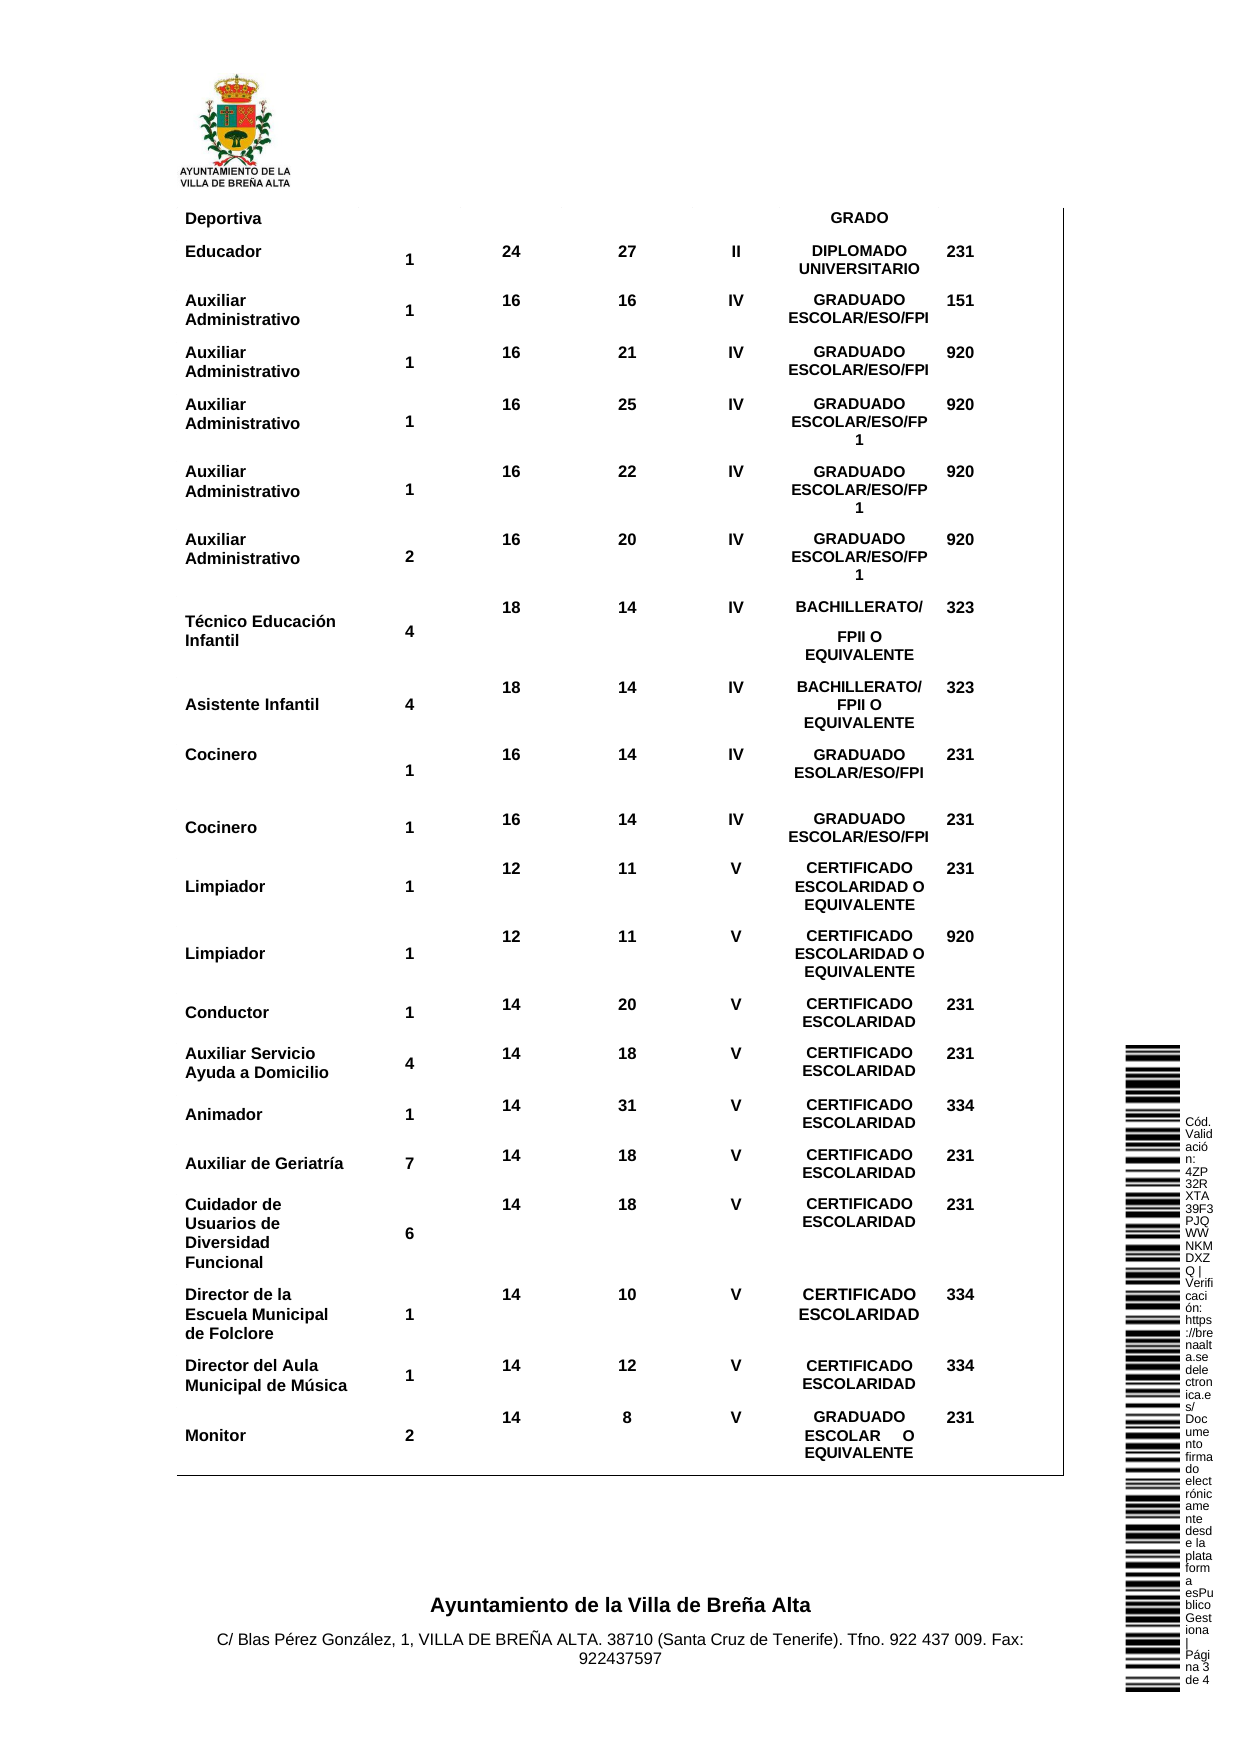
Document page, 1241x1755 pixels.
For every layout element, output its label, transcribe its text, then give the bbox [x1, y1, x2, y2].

text 16 [500, 462, 522, 481]
text 21 [616, 343, 638, 362]
text 16 [500, 395, 522, 414]
text 231 [946, 809, 1063, 829]
text 323 [946, 678, 1063, 697]
text V [692, 1195, 779, 1214]
text V [692, 994, 779, 1013]
text 920 [946, 530, 1063, 549]
text 14 [500, 1408, 522, 1427]
text 4 [359, 1053, 460, 1073]
text GRADUADO ESCOLAR/ESO/FPI [788, 810, 931, 846]
text 231 [946, 1145, 1063, 1164]
text Director de la Escuela Municipal de Folclore [185, 1285, 331, 1343]
text 16 [500, 291, 522, 310]
text 18 [616, 1044, 638, 1063]
text IV [726, 343, 746, 362]
text Cuidador de Usuarios de Diversidad Funcional [185, 1195, 283, 1272]
text IV [726, 395, 746, 414]
text 1 [359, 250, 460, 269]
text 10 [616, 1285, 638, 1304]
text 14 [500, 994, 522, 1013]
text 12 [500, 859, 522, 878]
text Conductor [185, 1003, 358, 1022]
text 18 [500, 597, 522, 617]
text 920 [946, 927, 1063, 946]
text 14 [616, 597, 638, 617]
text 4 [359, 621, 460, 641]
text Cód. Validación: 4ZP32RXTA39F3PJQWWNKMDXZQ | Verificación: https://brenaalta.sedelectronica.es/ Documento firmado electrónicamente desde la plataforma esPublico Gestiona | Página 3 de 4 [1185, 1117, 1214, 1687]
text 8 [562, 1408, 692, 1427]
text 1 [359, 1304, 460, 1323]
text CERTIFICADO ESCOLARIDAD [802, 994, 918, 1031]
text 1 [359, 1366, 460, 1385]
text 11 [616, 859, 638, 878]
text 22 [616, 462, 638, 481]
text Auxiliar Administrativo [185, 530, 302, 568]
text 14 [500, 1356, 522, 1375]
text IV [726, 291, 746, 310]
text 1 [359, 301, 460, 320]
text BACHILLERATO/ FPII O EQUIVALENTE [793, 678, 925, 732]
text 14 [500, 1285, 522, 1304]
text Técnico Educación Infantil [185, 612, 338, 650]
text 16 [616, 291, 638, 310]
text FPII O EQUIVALENTE [793, 628, 926, 664]
text GRADUADO ESCOLAR O EQUIVALENTE [804, 1408, 914, 1462]
text IV [726, 597, 746, 617]
text II [726, 241, 746, 261]
text 11 [616, 927, 638, 946]
text 334 [946, 1356, 1063, 1375]
text 14 [616, 809, 638, 829]
text 18 [616, 1145, 638, 1164]
text Limpiador [185, 944, 358, 963]
text 4 [359, 695, 460, 714]
text 27 [616, 241, 638, 261]
text 323 [946, 597, 1063, 617]
text Auxiliar Servicio Ayuda a Domicilio [185, 1044, 329, 1082]
text 1 [359, 818, 460, 837]
text Auxiliar Administrativo [185, 462, 302, 501]
text 1 [359, 1104, 460, 1123]
text 334 [946, 1096, 1063, 1115]
text GRADUADO ESOLAR/ESO/FPI [794, 745, 926, 781]
text 12 [500, 927, 522, 946]
text Limpiador [185, 877, 358, 896]
text C/ Blas Pérez González, 1, VILLA DE BREÑA ALTA. 38710 (Santa Cruz de Tenerife). Tfno. 922 437 009. Fax: 922437597 [216, 1629, 1024, 1668]
text 920 [946, 462, 1063, 481]
text 16 [500, 343, 522, 362]
text GRADUADO ESCOLAR/ESO/FP 1 [790, 395, 928, 449]
text V [692, 859, 779, 878]
text BACHILLERATO/ [793, 598, 925, 616]
text 31 [616, 1096, 638, 1115]
text 231 [946, 1408, 1063, 1427]
text DIPLOMADO UNIVERSITARIO [799, 241, 922, 277]
text 14 [616, 678, 638, 697]
text 16 [500, 745, 522, 764]
text Auxiliar Administrativo [185, 343, 302, 381]
text IV [726, 530, 746, 549]
text GRADUADO ESCOLAR/ESO/FPI [788, 291, 931, 327]
text 920 [946, 395, 1063, 414]
text 231 [946, 745, 1063, 764]
text V [692, 1096, 779, 1115]
text CERTIFICADO ESCOLARIDAD [802, 1356, 918, 1392]
text 231 [946, 994, 1063, 1013]
text CERTIFICADO ESCOLARIDAD [802, 1096, 918, 1132]
text GRADUADO ESCOLAR/ESO/FP 1 [790, 530, 928, 584]
text 14 [500, 1044, 522, 1063]
text Auxiliar de Geriatría [185, 1154, 358, 1173]
text GRADO [830, 209, 939, 227]
text 231 [946, 1044, 1063, 1063]
text 16 [500, 530, 522, 549]
text CERTIFICADO ESCOLARIDAD [802, 1044, 918, 1080]
text Cocinero [185, 745, 358, 764]
text V [692, 1408, 779, 1427]
text 25 [616, 395, 638, 414]
text 334 [946, 1285, 1063, 1304]
text IV [726, 809, 746, 829]
text 24 [500, 241, 522, 261]
text GRADUADO ESCOLAR/ESO/FPI [788, 343, 931, 379]
text 14 [500, 1096, 522, 1115]
text 1 [359, 352, 460, 372]
text 12 [616, 1356, 638, 1375]
text CERTIFICADO ESCOLARIDAD [802, 1146, 918, 1182]
text 231 [946, 241, 1063, 261]
text 18 [500, 678, 522, 697]
text GRADUADO ESCOLAR/ESO/FP 1 [790, 462, 928, 516]
text 1 [359, 761, 460, 780]
text 231 [946, 859, 1063, 878]
text Educador [185, 241, 358, 261]
text Ayuntamiento de la Villa de Breña Alta [216, 1593, 1024, 1617]
text 14 [500, 1145, 522, 1164]
text Deportiva [185, 209, 358, 228]
text 20 [616, 530, 638, 549]
text 1 [359, 412, 460, 431]
text 920 [946, 343, 1063, 362]
text 1 [359, 1003, 460, 1022]
text V [692, 1044, 779, 1063]
text 20 [616, 994, 638, 1013]
text 14 [616, 745, 638, 764]
text 6 [359, 1224, 460, 1243]
text 7 [359, 1154, 460, 1173]
text 2 [359, 547, 460, 566]
text CERTIFICADO ESCOLARIDAD O EQUIVALENTE [794, 927, 925, 981]
text Asistente Infantil [185, 695, 358, 714]
text 1 [359, 944, 460, 963]
text CERTIFICADO ESCOLARIDAD [798, 1285, 921, 1323]
text V [692, 1356, 779, 1375]
text V [692, 1285, 779, 1304]
text Animador [185, 1104, 358, 1123]
text 18 [616, 1195, 638, 1214]
text V [692, 1145, 779, 1164]
text IV [726, 745, 746, 764]
text 16 [500, 809, 522, 829]
text Director del Aula Municipal de Música [185, 1356, 347, 1394]
text V [692, 927, 779, 946]
text Auxiliar Administrativo [185, 395, 302, 433]
text Cocinero [185, 818, 358, 837]
text CERTIFICADO ESCOLARIDAD [802, 1195, 918, 1231]
text CERTIFICADO ESCOLARIDAD O EQUIVALENTE [794, 859, 925, 913]
text IV [726, 678, 746, 697]
text Monitor [185, 1426, 358, 1445]
text 1 [359, 480, 460, 499]
text 1 [359, 877, 460, 896]
text 2 [359, 1426, 460, 1445]
text 151 [946, 291, 1063, 310]
text 231 [946, 1195, 1063, 1214]
text Auxiliar Administrativo [185, 291, 302, 329]
text 14 [500, 1195, 522, 1214]
text IV [726, 462, 746, 481]
